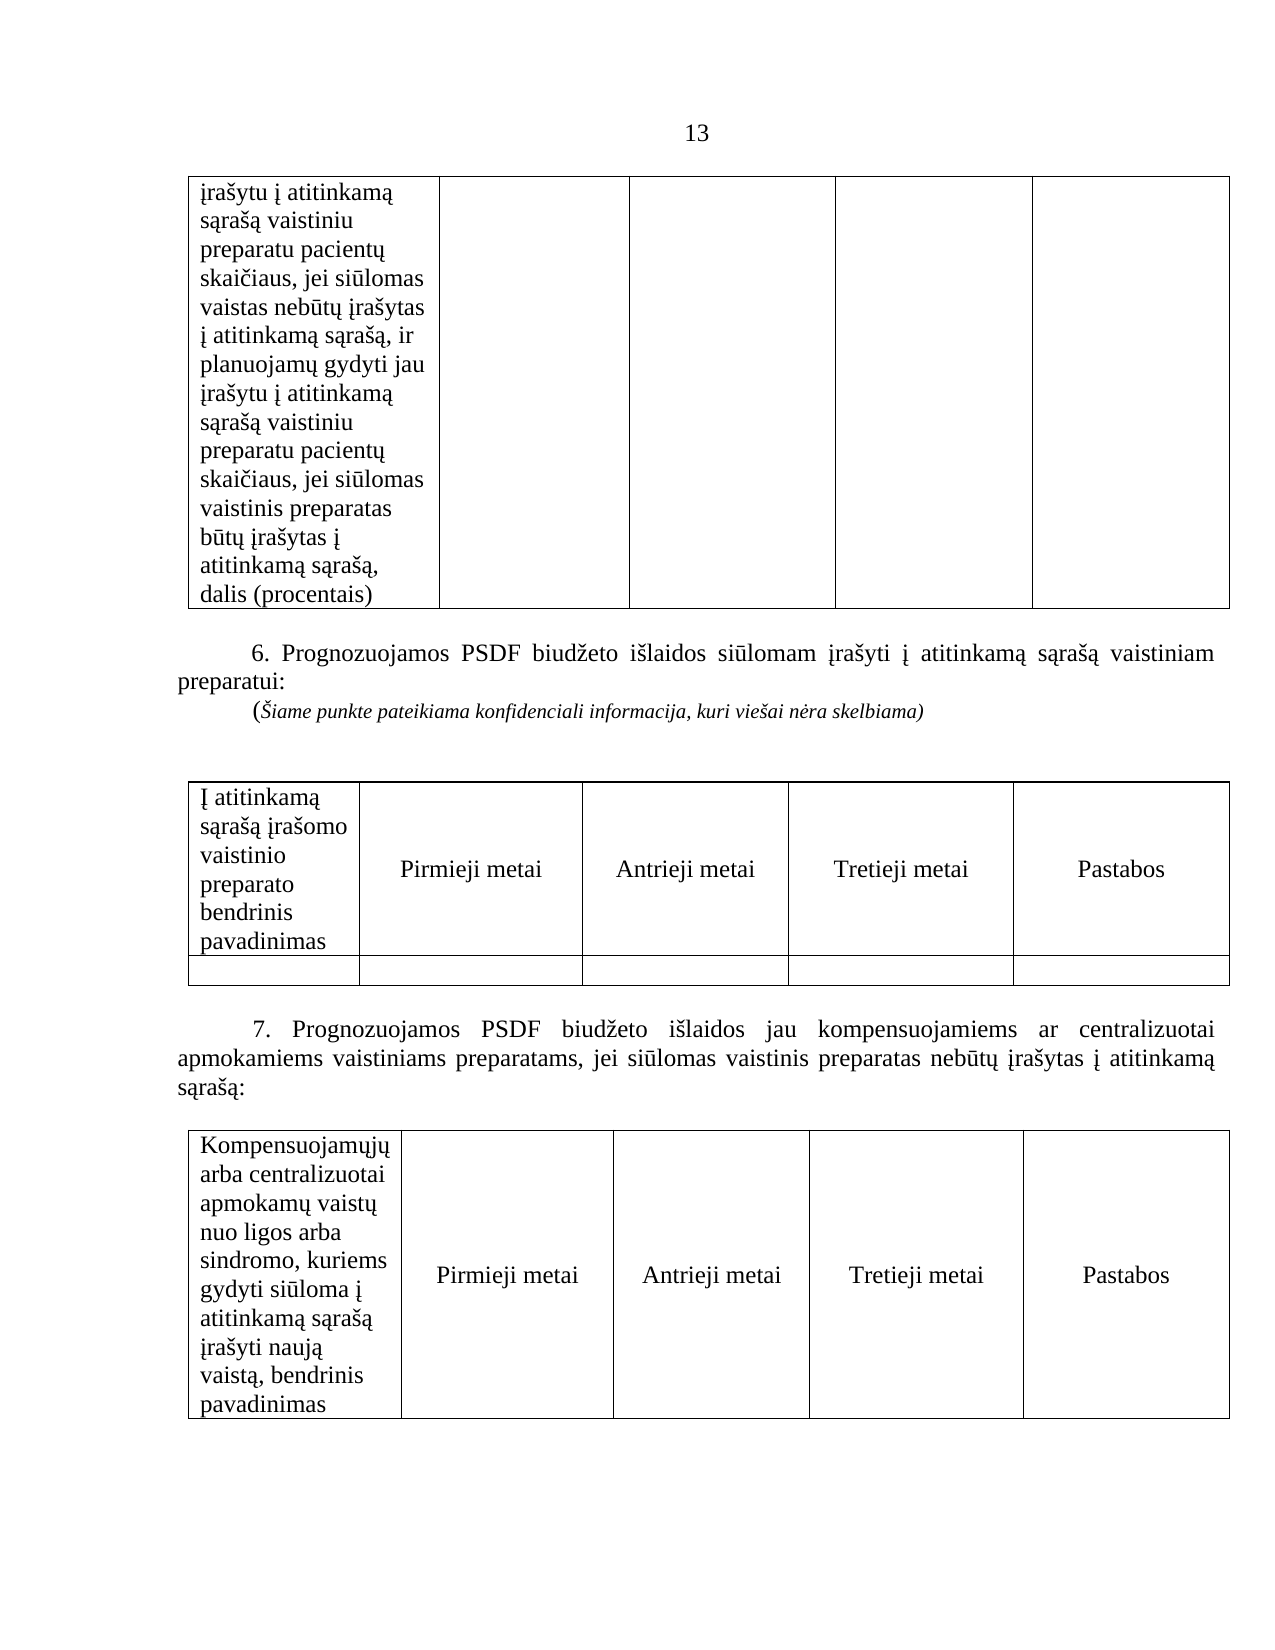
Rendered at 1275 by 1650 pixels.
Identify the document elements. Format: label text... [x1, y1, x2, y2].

table_header Pastabos [1024, 1131, 1229, 1418]
text 6. Prognozuojamos PSDF biudžeto išlaidos siūlomam įrašyti į atitinkamą sąrašą vaistiniam preparatui: [177, 638, 1216, 695]
table_header Tretieji metai [789, 783, 1013, 955]
table_cell [360, 956, 582, 985]
table_header Pastabos [1014, 783, 1229, 955]
table_cell [630, 177, 835, 608]
table_cell [1033, 177, 1229, 608]
table_header Į atitinkamą sąrašą įrašomo vaistinio preparato bendrinis pavadinimas [189, 783, 359, 955]
table_cell [1014, 956, 1229, 985]
table_cell [189, 956, 359, 985]
table_header Antrieji metai [614, 1131, 809, 1418]
table_header Kompensuojamųjų arba centralizuotai apmokamų vaistų nuo ligos arba sindromo, kuriems gydyti siūloma į atitinkamą sąrašą įrašyti naują vaistą, bendrinis pavadinimas [189, 1131, 401, 1418]
table_cell [789, 956, 1013, 985]
table_cell [583, 956, 788, 985]
table_cell įrašytu į atitinkamą sąrašą vaistiniu preparatu pacientų skaičiaus, jei siūlomas vaistas nebūtų įrašytas į atitinkamą sąrašą, ir planuojamų gydyti jau įrašytu į atitinkamą sąrašą vaistiniu preparatu pacientų skaičiaus, jei siūlomas vaistinis preparatas būtų įrašytas į atitinkamą sąrašą, dalis (procentais) [189, 177, 439, 608]
table_header Tretieji metai [810, 1131, 1023, 1418]
table_header Antrieji metai [583, 783, 788, 955]
table_cell [836, 177, 1032, 608]
table_cell [440, 177, 629, 608]
table_header Pirmieji metai [360, 783, 582, 955]
text (Šiame punkte pateikiama konfidenciali informacija, kuri viešai nėra skelbiama) [177, 695, 1216, 724]
text 7. Prognozuojamos PSDF biudžeto išlaidos jau kompensuojamiems ar centralizuotai apmokamiems vaistiniams preparatams, jei siūlomas vaistinis preparatas nebūtų įrašytas į atitinkamą sąrašą: [177, 1014, 1216, 1101]
table_header Pirmieji metai [402, 1131, 613, 1418]
